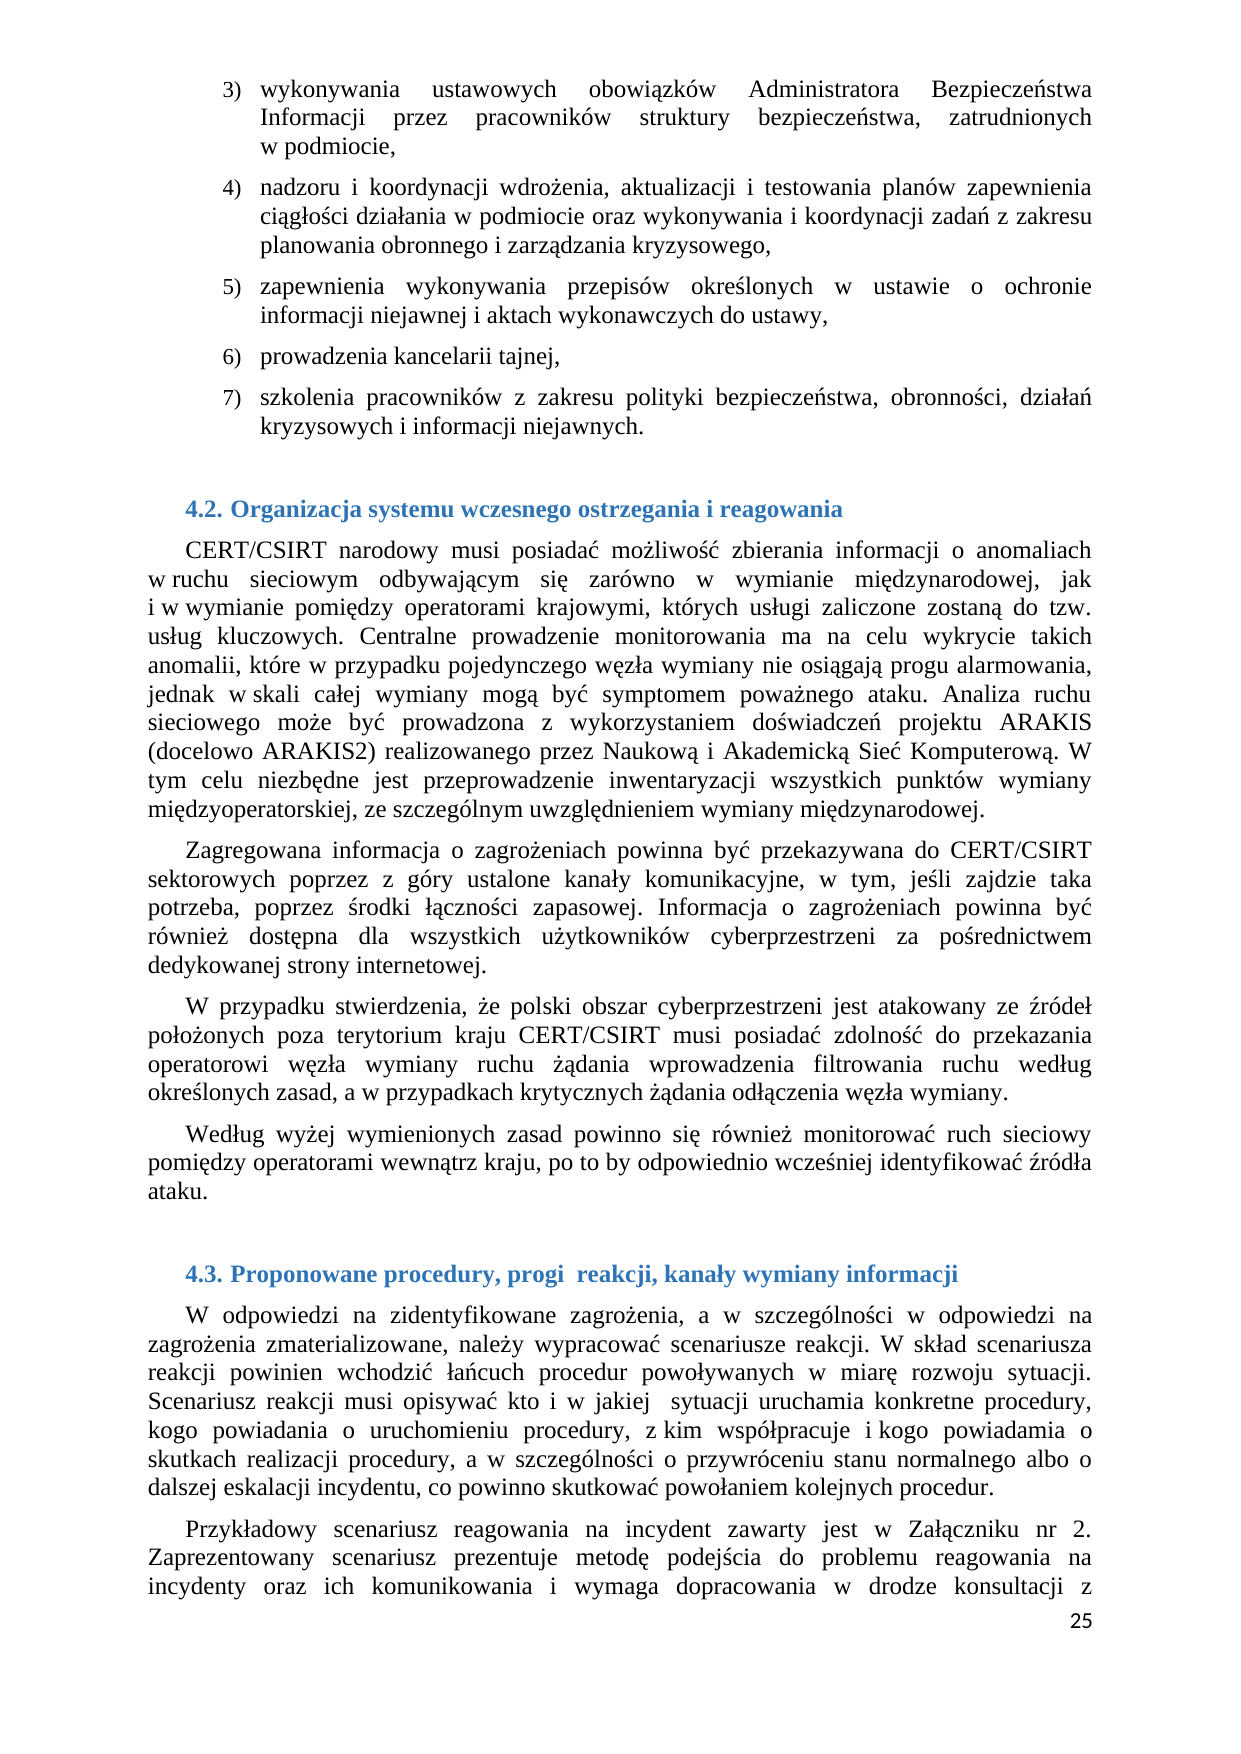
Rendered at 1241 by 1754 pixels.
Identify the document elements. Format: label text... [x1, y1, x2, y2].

text W przypadku stwierdzenia, że polski obszar cyberprzestrzeni jest atakowany ze źródeł położonych poza terytorium kraju CERT/CSIRT musi posiadać zdolność do przekazania operatorowi węzła wymiany ruchu żądania wprowadzenia filtrowania ruchu według określonych zasad, a w przypadkach krytycznych żądania odłączenia węzła wymiany. [148, 991, 1093, 1106]
list zapewnienia wykonywania przepisów określonych w ustawie o ochronie informacji niejawnej i aktach wykonawczych do ustawy, [222, 271, 1093, 329]
list szkolenia pracowników z zakresu polityki bezpieczeństwa, obronności, działań kryzysowych i informacji niejawnych. [222, 382, 1093, 440]
text W odpowiedzi na zidentyfikowane zagrożenia, a w szczególności w odpowiedzi na zagrożenia zmaterializowane, należy wypracować scenariusze reakcji. W skład scenariusza reakcji powinien wchodzić łańcuch procedur powoływanych w miarę rozwoju sytuacji. Scenariusz reakcji musi opisywać kto i w jakiej sytuacji uruchamia konkretne procedury, kogo powiadania o uruchomieniu procedury, z kim współpracuje i kogo powiadamia o skutkach realizacji procedury, a w szczególności o przywróceniu stanu normalnego albo o dalszej eskalacji incydentu, co powinno skutkować powołaniem kolejnych procedur. [148, 1300, 1093, 1501]
list Proponowane procedury, progi reakcji, kanały wymiany informacji [185, 1259, 1093, 1287]
text Przykładowy scenariusz reagowania na incydent zawarty jest w Załączniku nr 2. Zaprezentowany scenariusz prezentuje metodę podejścia do problemu reagowania na incydenty oraz ich komunikowania i wymaga dopracowania w drodze konsultacji z [148, 1514, 1093, 1600]
list nadzoru i koordynacji wdrożenia, aktualizacji i testowania planów zapewnienia ciągłości działania w podmiocie oraz wykonywania i koordynacji zadań z zakresu planowania obronnego i zarządzania kryzysowego, [222, 172, 1093, 259]
text Według wyżej wymienionych zasad powinno się również monitorować ruch sieciowy pomiędzy operatorami wewnątrz kraju, po to by odpowiednio wcześniej identyfikować źródła ataku. [148, 1119, 1093, 1205]
text Zagregowana informacja o zagrożeniach powinna być przekazywana do CERT/CSIRT sektorowych poprzez z góry ustalone kanały komunikacyjne, w tym, jeśli zajdzie taka potrzeba, poprzez środki łączności zapasowej. Informacja o zagrożeniach powinna być również dostępna dla wszystkich użytkowników cyberprzestrzeni za pośrednictwem dedykowanej strony internetowej. [148, 835, 1093, 979]
text CERT/CSIRT narodowy musi posiadać możliwość zbierania informacji o anomaliach w ruchu sieciowym odbywającym się zarówno w wymianie międzynarodowej, jak i w wymianie pomiędzy operatorami krajowymi, których usługi zaliczone zostaną do tzw. usług kluczowych. Centralne prowadzenie monitorowania ma na celu wykrycie takich anomalii, które w przypadku pojedynczego węzła wymiany nie osiągają progu alarmowania, jednak w skali całej wymiany mogą być symptomem poważnego ataku. Analiza ruchu sieciowego może być prowadzona z wykorzystaniem doświadczeń projektu ARAKIS (docelowo ARAKIS2) realizowanego przez Naukową i Akademicką Sieć Komputerową. W tym celu niezbędne jest przeprowadzenie inwentaryzacji wszystkich punktów wymiany międzyoperatorskiej, ze szczególnym uwzględnieniem wymiany międzynarodowej. [148, 535, 1093, 822]
list prowadzenia kancelarii tajnej, [222, 341, 1093, 370]
list Organizacja systemu wczesnego ostrzegania i reagowania [185, 494, 1093, 522]
list wykonywania ustawowych obowiązków Administratora Bezpieczeństwa Informacji przez pracowników struktury bezpieczeństwa, zatrudnionych w podmiocie, [222, 74, 1093, 160]
